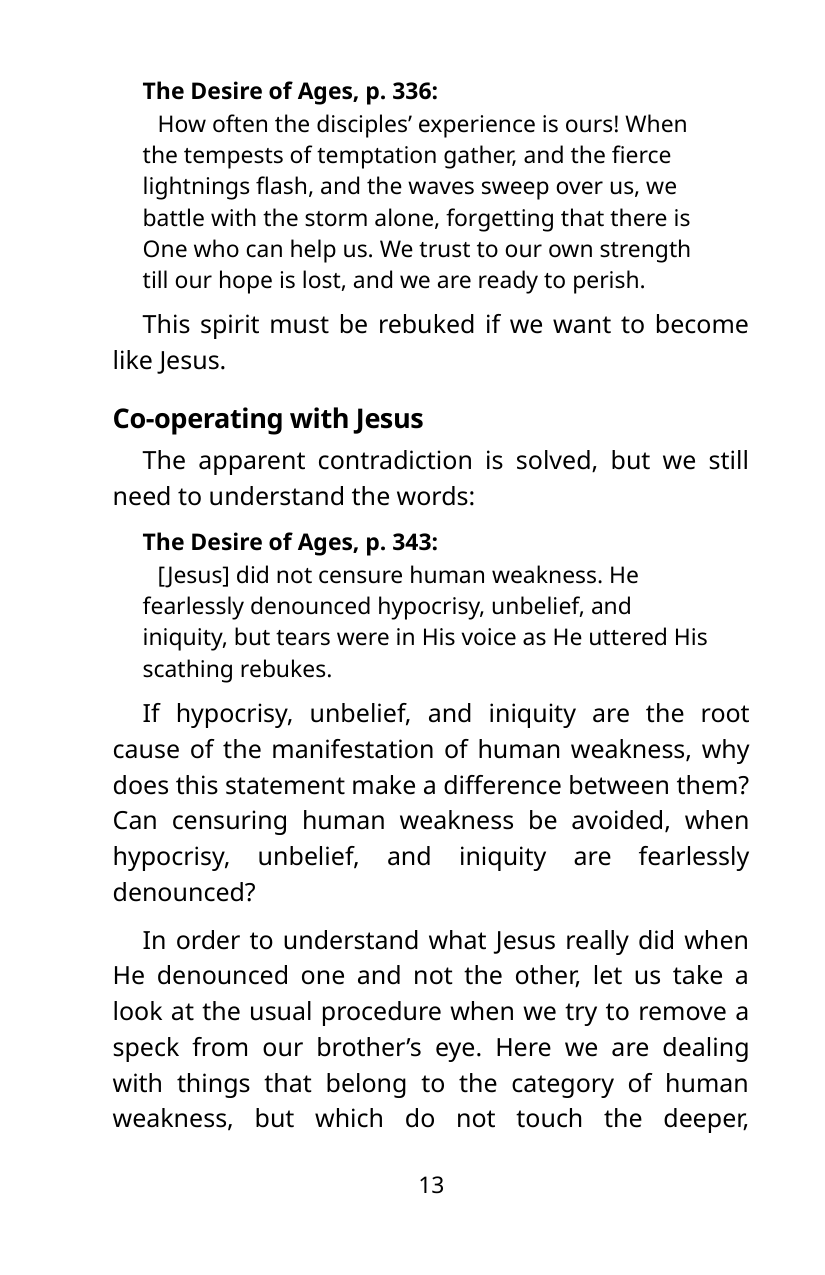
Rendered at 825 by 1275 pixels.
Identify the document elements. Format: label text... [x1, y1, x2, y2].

text If hypocrisy, unbelief, and iniquity are the root cause of the manifestation of human weakness, why does this statement make a difference between them? Can censuring human weakness be avoided, when hypocrisy, unbelief, and iniquity are fearlessly denounced? [112, 696, 750, 908]
text In order to understand what Jesus really did when He denounced one and not the other, let us take a look at the usual procedure when we try to remove a speck from our brother’s eye. Here we are dealing with things that belong to the category of human weakness, but which do not touch the deeper, [112, 922, 750, 1135]
subtitle Co-operating with Jesus [112, 400, 750, 437]
text The apparent contradiction is solved, but we still need to understand the words: [112, 443, 750, 512]
text How often the disciples’ experience is ours! When the tempests of temptation gather, and the fierce lightnings flash, and the waves sweep over us, we battle with the storm alone, forgetting that there is One who can help us. We trust to our own strength till our hope is lost, and we are ready to perish. [142, 108, 720, 295]
text [Jesus] did not censure human weakness. He fearlessly denounced hypocrisy, unbelief, and iniquity, but tears were in His voice as He uttered His scathing rebukes. [142, 559, 720, 684]
text The Desire of Ages, p. 343: [142, 526, 750, 557]
text This spirit must be rebuked if we want to become like Jesus. [112, 307, 750, 377]
text The Desire of Ages, p. 336: [142, 75, 750, 106]
